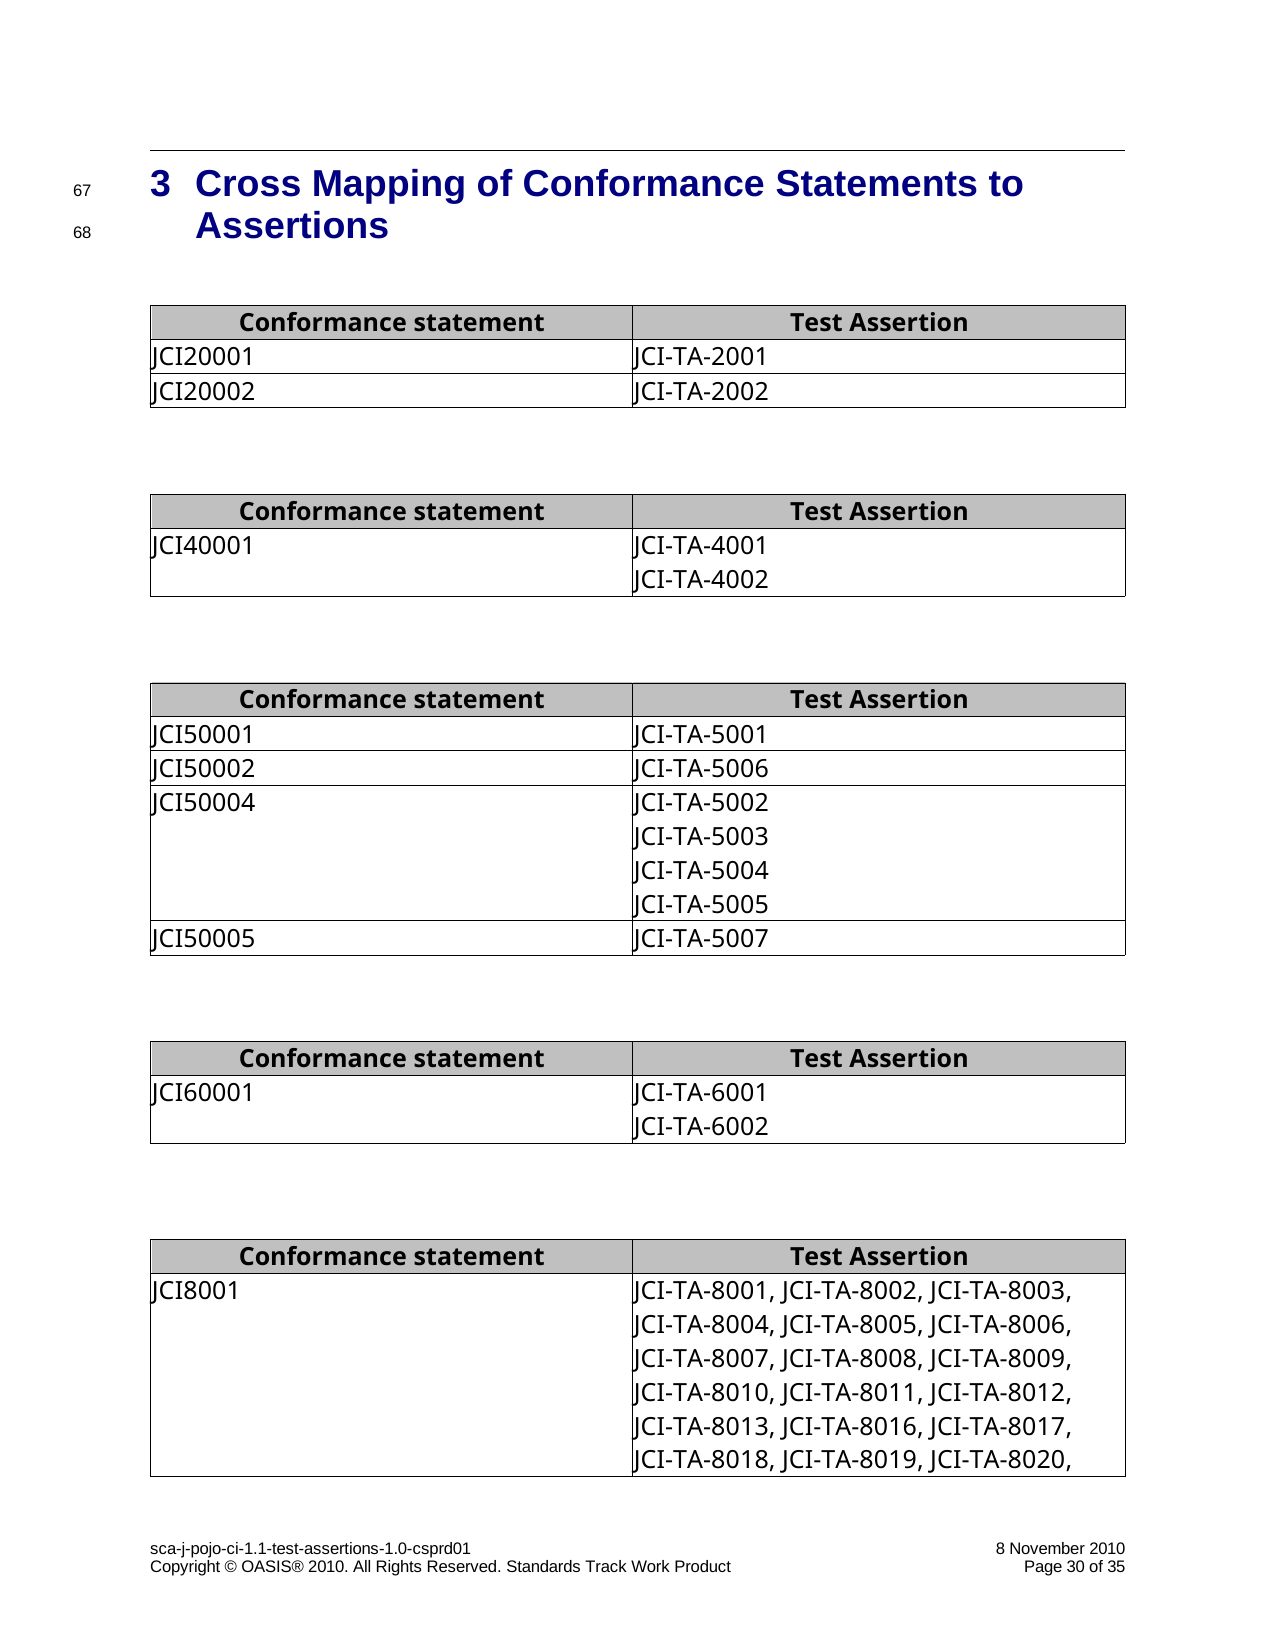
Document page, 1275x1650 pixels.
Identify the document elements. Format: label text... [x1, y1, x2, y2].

table_cell JCI60001 [151, 1076, 632, 1143]
table_cell JCI-TA-5006 [633, 751, 1125, 785]
subtitle Cross Mapping of Conformance Statements to Assertions [150, 151, 1125, 247]
table_cell JCI50004 [151, 786, 632, 920]
table_cell JCI-TA-6001 JCI-TA-6002 [633, 1076, 1125, 1143]
table_cell JCI50005 [151, 921, 632, 955]
table_cell JCI-TA-5002 JCI-TA-5003 JCI-TA-5004 JCI-TA-5005 [633, 786, 1125, 920]
table_cell JCI-TA-8001, JCI-TA-8002, JCI-TA-8003, JCI-TA-8004, JCI-TA-8005, JCI-TA-8006, JCI-TA-8007, JCI-TA-8008, JCI-TA-8009, JCI-TA-8010, JCI-TA-8011, JCI-TA-8012, JCI-TA-8013, JCI-TA-8016, JCI-TA-8017, JCI-TA-8018, JCI-TA-8019, JCI-TA-8020, [633, 1274, 1125, 1476]
table_cell JCI-TA-2002 [633, 374, 1125, 407]
table_cell JCI-TA-4001 JCI-TA-4002 [633, 529, 1125, 596]
table_cell JCI8001 [151, 1274, 632, 1476]
table_cell JCI-TA-5001 [633, 717, 1125, 750]
table_cell JCI20001 [151, 340, 632, 373]
table_cell JCI50002 [151, 751, 632, 785]
table_cell JCI20002 [151, 374, 632, 407]
table_cell JCI50001 [151, 717, 632, 750]
table_cell JCI-TA-5007 [633, 921, 1125, 955]
table_cell JCI40001 [151, 529, 632, 596]
table_cell JCI-TA-2001 [633, 340, 1125, 373]
